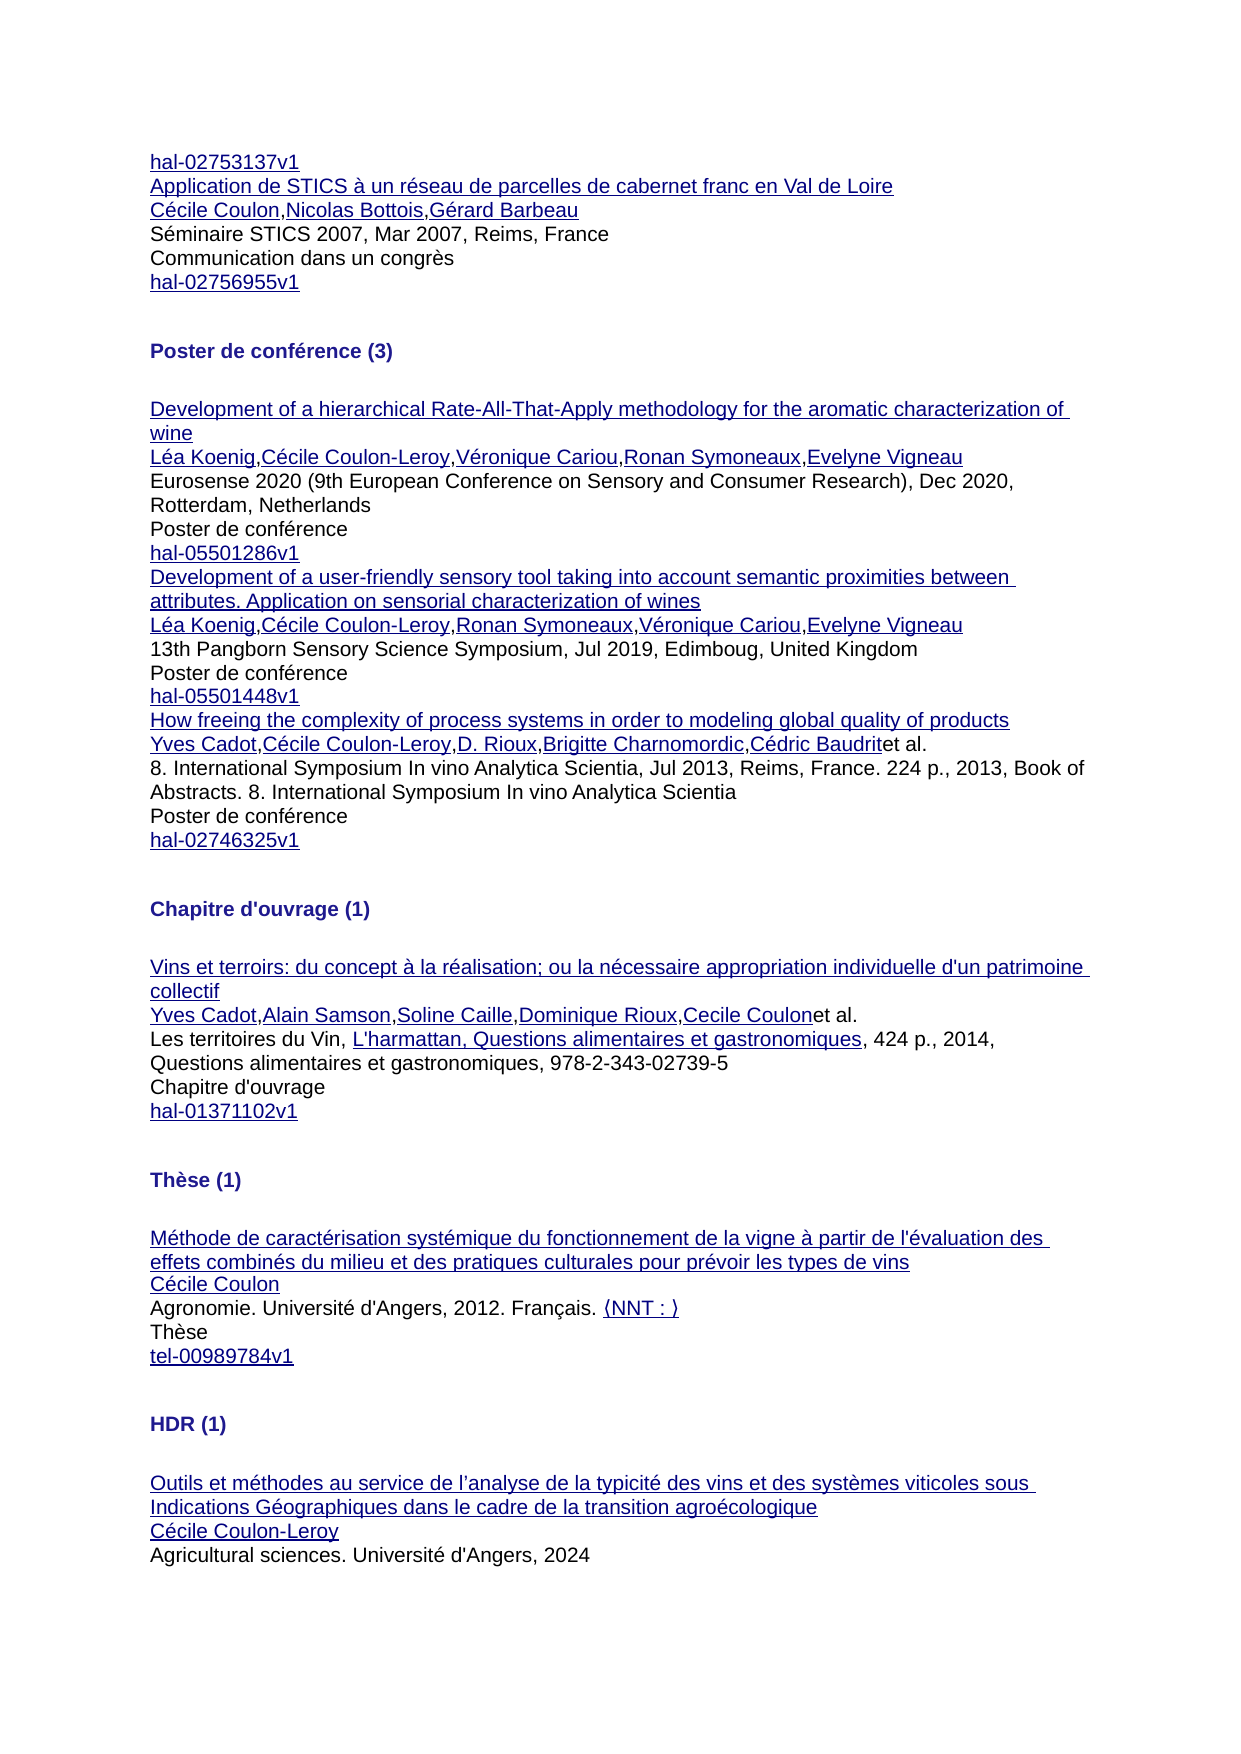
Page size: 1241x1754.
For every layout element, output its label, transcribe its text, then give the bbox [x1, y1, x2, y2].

table_header Outils et méthodes au service de l’analyse de la typicité des vins et des systèmes viticoles sous Indications Géographiques dans le cadre de la transition agroécologique Cécile Coulon-Leroy Agricultural sciences. Université d'Angers, 2024 HDR tel-05449015v1 [150, 1471, 1090, 1566]
table_cell hal-02753137v1 [150, 150, 1090, 174]
subtitle HDR (1) [150, 1412, 1090, 1436]
table_header collectif Yves Cadot,Alain Samson,Soline Caille,Dominique Rioux,Cecile Coulonet al. Les territoires du Vin, L'harmattan, Questions alimentaires et gastronomiques, 424 p., 2014, Questions alimentaires et gastronomiques, 978-2-343-02739-5 Chapitre d'ouvrage hal-01371102v1 [150, 977, 1090, 1123]
table_header Vins et terroirs: du concept à la réalisation; ou la nécessaire appropriation individuelle d'un patrimoine [150, 955, 1090, 976]
table_header Méthode de caractérisation systémique du fonctionnement de la vigne à partir de l'évaluation des effets combinés du milieu et des pratiques culturales pour prévoir les types de vins Cécile Coulon Agronomie. Université d'Angers, 2012. Français. ⟨NNT : ⟩ Thèse tel-00989784v1 [150, 1226, 1090, 1367]
table_cell Development of a user-friendly sensory tool taking into account semantic proximities between attributes. Application on sensorial characterization of wines Léa Koenig,Cécile Coulon-Leroy,Ronan Symoneaux,Véronique Cariou,Evelyne Vigneau 13th Pangborn Sensory Science Symposium, Jul 2019, Edimboug, United Kingdom Poster de conférence hal-05501448v1 [150, 565, 1090, 708]
table_header Development of a hierarchical Rate-All-That-Apply methodology for the aromatic characterization of wine Léa Koenig,Cécile Coulon-Leroy,Véronique Cariou,Ronan Symoneaux,Evelyne Vigneau Eurosense 2020 (9th European Conference on Sensory and Consumer Research), Dec 2020, Rotterdam, Netherlands Poster de conférence hal-05501286v1 [150, 397, 1090, 564]
subtitle Thèse (1) [150, 1168, 1090, 1192]
subtitle Poster de conférence (3) [150, 338, 1090, 362]
table_cell Application de STICS à un réseau de parcelles de cabernet franc en Val de Loire Cécile Coulon,Nicolas Bottois,Gérard Barbeau Séminaire STICS 2007, Mar 2007, Reims, France Communication dans un congrès hal-02756955v1 [150, 174, 1090, 294]
subtitle Chapitre d'ouvrage (1) [150, 897, 1090, 921]
table_cell How freeing the complexity of process systems in order to modeling global quality of products Yves Cadot,Cécile Coulon-Leroy,D. Rioux,Brigitte Charnomordic,Cédric Baudritet al. 8. International Symposium In vino Analytica Scientia, Jul 2013, Reims, France. 224 p., 2013, Book of Abstracts. 8. International Symposium In vino Analytica Scientia Poster de conférence hal-02746325v1 [150, 708, 1090, 852]
